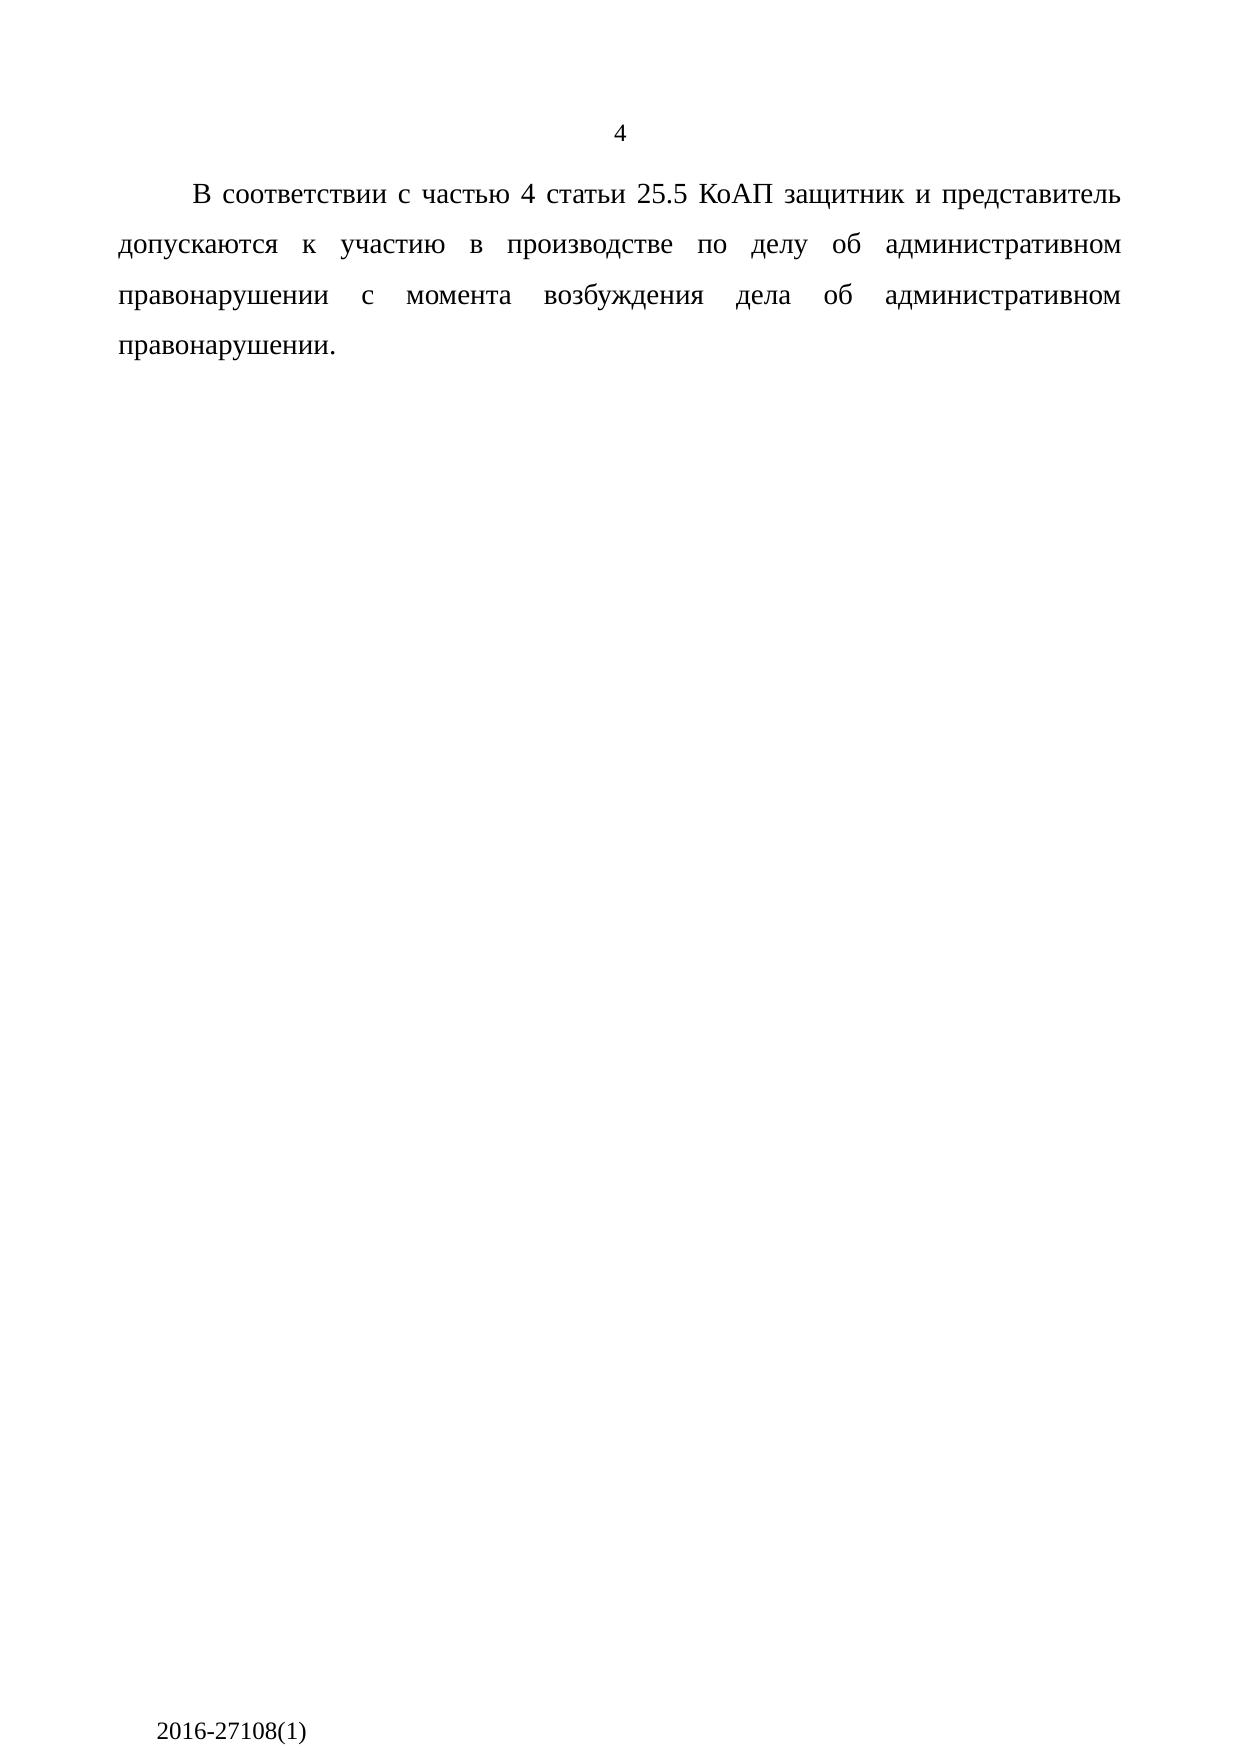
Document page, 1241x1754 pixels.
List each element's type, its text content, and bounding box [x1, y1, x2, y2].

text В соответствии с частью 4 статьи 25.5 КоАП защитник и представитель допускаются к участию в производстве по делу об административном правонарушении с момента возбуждения дела об административном правонарушении. [118, 176, 1122, 361]
